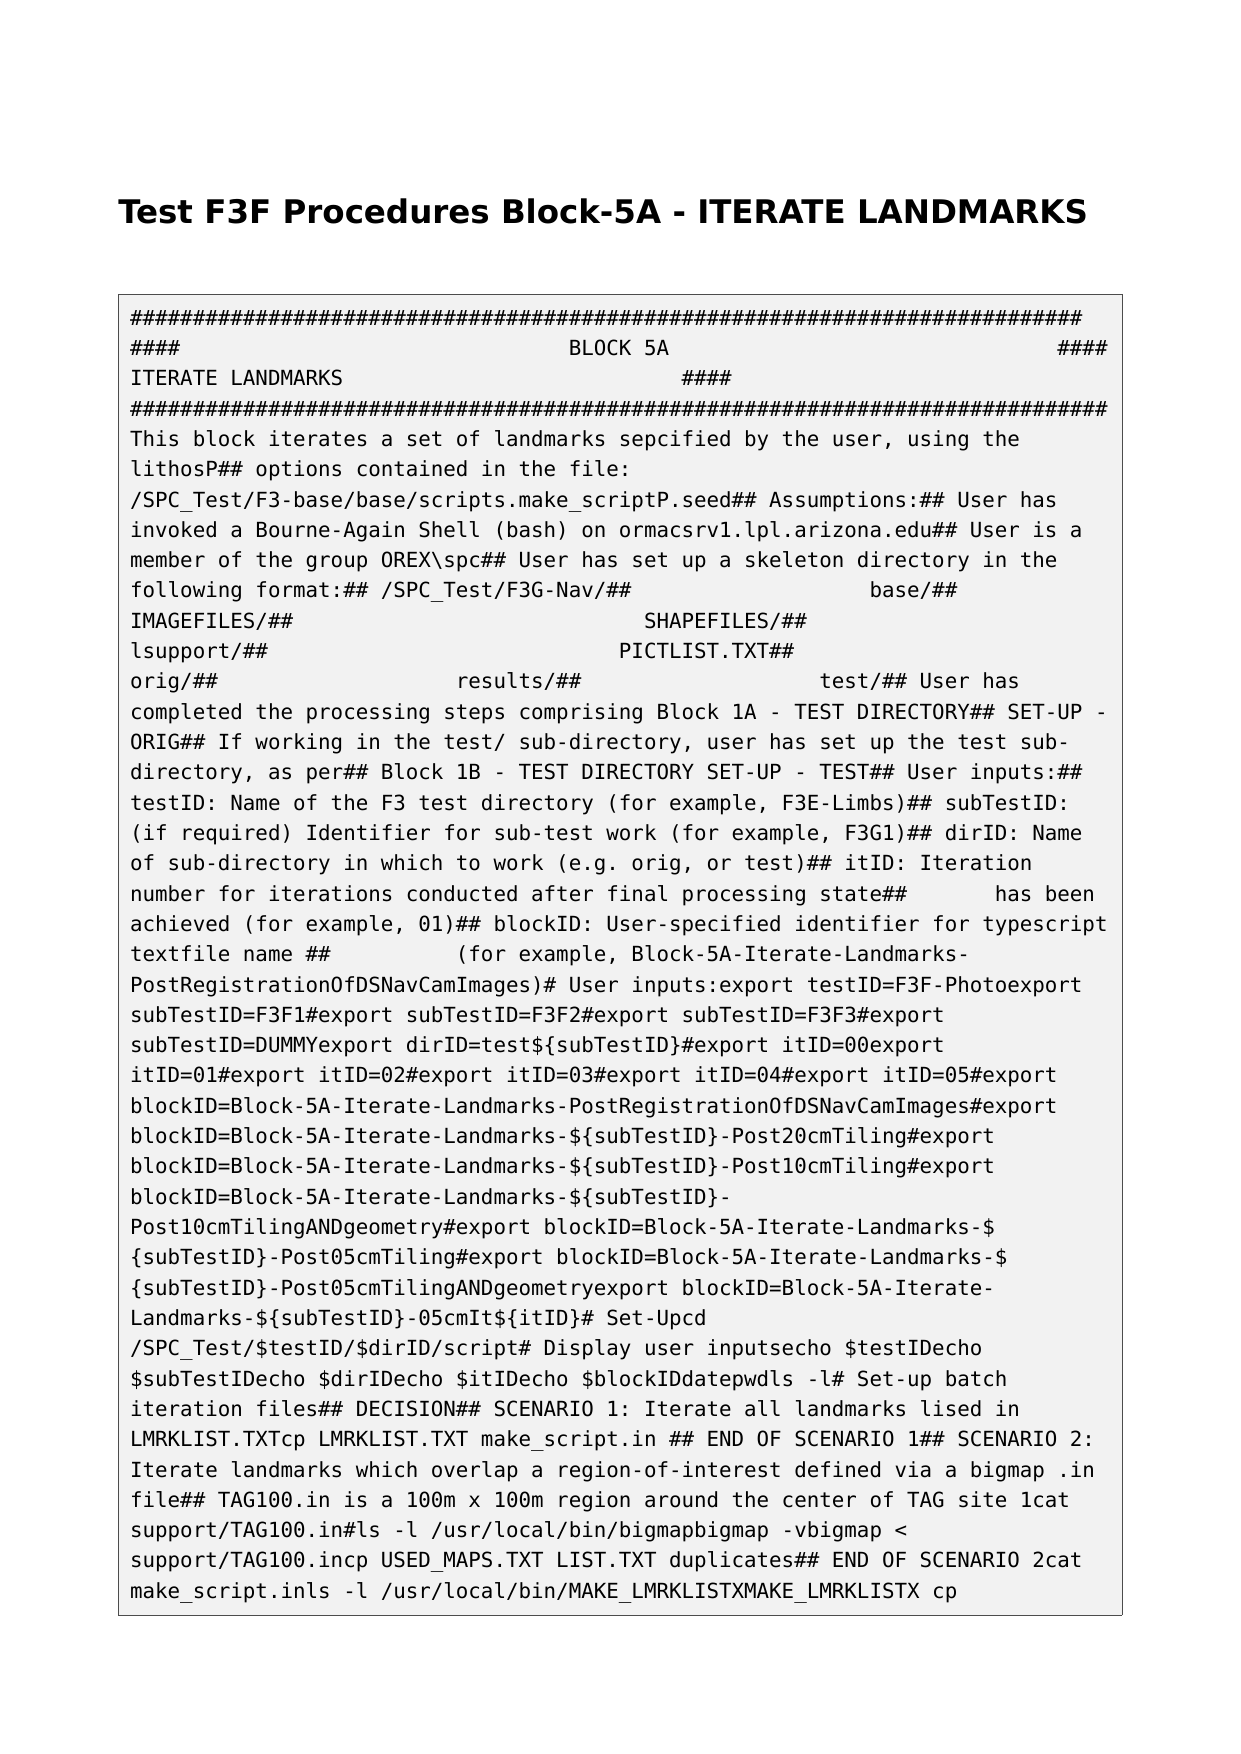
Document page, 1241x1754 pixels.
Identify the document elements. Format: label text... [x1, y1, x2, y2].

text ############################################################################ #### BLOCK 5A #### ITERATE LANDMARKS #### ############################################################################## This block iterates a set of landmarks sepcified by the user, using the lithosP## options contained in the file: /SPC_Test/F3-base/base/scripts.make_scriptP.seed## Assumptions:## User has invoked a Bourne-Again Shell (bash) on ormacsrv1.lpl.arizona.edu## User is a member of the group OREX\spc## User has set up a skeleton directory in the following format:## /SPC_Test/F3G-Nav/## base/## IMAGEFILES/## SHAPEFILES/## lsupport/## PICTLIST.TXT## orig/## results/## test/## User has completed the processing steps comprising Block 1A - TEST DIRECTORY## SET-UP - ORIG## If working in the test/ sub-directory, user has set up the test sub-directory, as per## Block 1B - TEST DIRECTORY SET-UP - TEST## User inputs:## testID: Name of the F3 test directory (for example, F3E-Limbs)## subTestID: (if required) Identifier for sub-test work (for example, F3G1)## dirID: Name of sub-directory in which to work (e.g. orig, or test)## itID: Iteration number for iterations conducted after final processing state## has been achieved (for example, 01)## blockID: User-specified identifier for typescript textfile name ## (for example, Block-5A-Iterate-Landmarks-PostRegistrationOfDSNavCamImages)# User inputs:export testID=F3F-Photoexport subTestID=F3F1#export subTestID=F3F2#export subTestID=F3F3#export subTestID=DUMMYexport dirID=test${subTestID}#export itID=00export itID=01#export itID=02#export itID=03#export itID=04#export itID=05#export blockID=Block-5A-Iterate-Landmarks-PostRegistrationOfDSNavCamImages#export blockID=Block-5A-Iterate-Landmarks-${subTestID}-Post20cmTiling#export blockID=Block-5A-Iterate-Landmarks-${subTestID}-Post10cmTiling#export blockID=Block-5A-Iterate-Landmarks-${subTestID}-Post10cmTilingANDgeometry#export blockID=Block-5A-Iterate-Landmarks-${subTestID}-Post05cmTiling#export blockID=Block-5A-Iterate-Landmarks-${subTestID}-Post05cmTilingANDgeometryexport blockID=Block-5A-Iterate-Landmarks-${subTestID}-05cmIt${itID}# Set-Upcd /SPC_Test/$testID/$dirID/script# Display user inputsecho $testIDecho $subTestIDecho $dirIDecho $itIDecho $blockIDdatepwdls -l# Set-up batch iteration files## DECISION## SCENARIO 1: Iterate all landmarks lised in LMRKLIST.TXTcp LMRKLIST.TXT make_script.in ## END OF SCENARIO 1## SCENARIO 2: Iterate landmarks which overlap a region-of-interest defined via a bigmap .in file## TAG100.in is a 100m x 100m region around the center of TAG site 1cat support/TAG100.in#ls -l /usr/local/bin/bigmapbigmap -vbigmap < support/TAG100.incp USED_MAPS.TXT LIST.TXT duplicates## END OF SCENARIO 2cat make_script.inls -l /usr/local/bin/MAKE_LMRKLISTXMAKE_LMRKLISTX cp [119, 295, 1122, 1615]
subtitle Test F3F Procedures Block-5A - ITERATE LANDMARKS [118, 193, 1122, 231]
